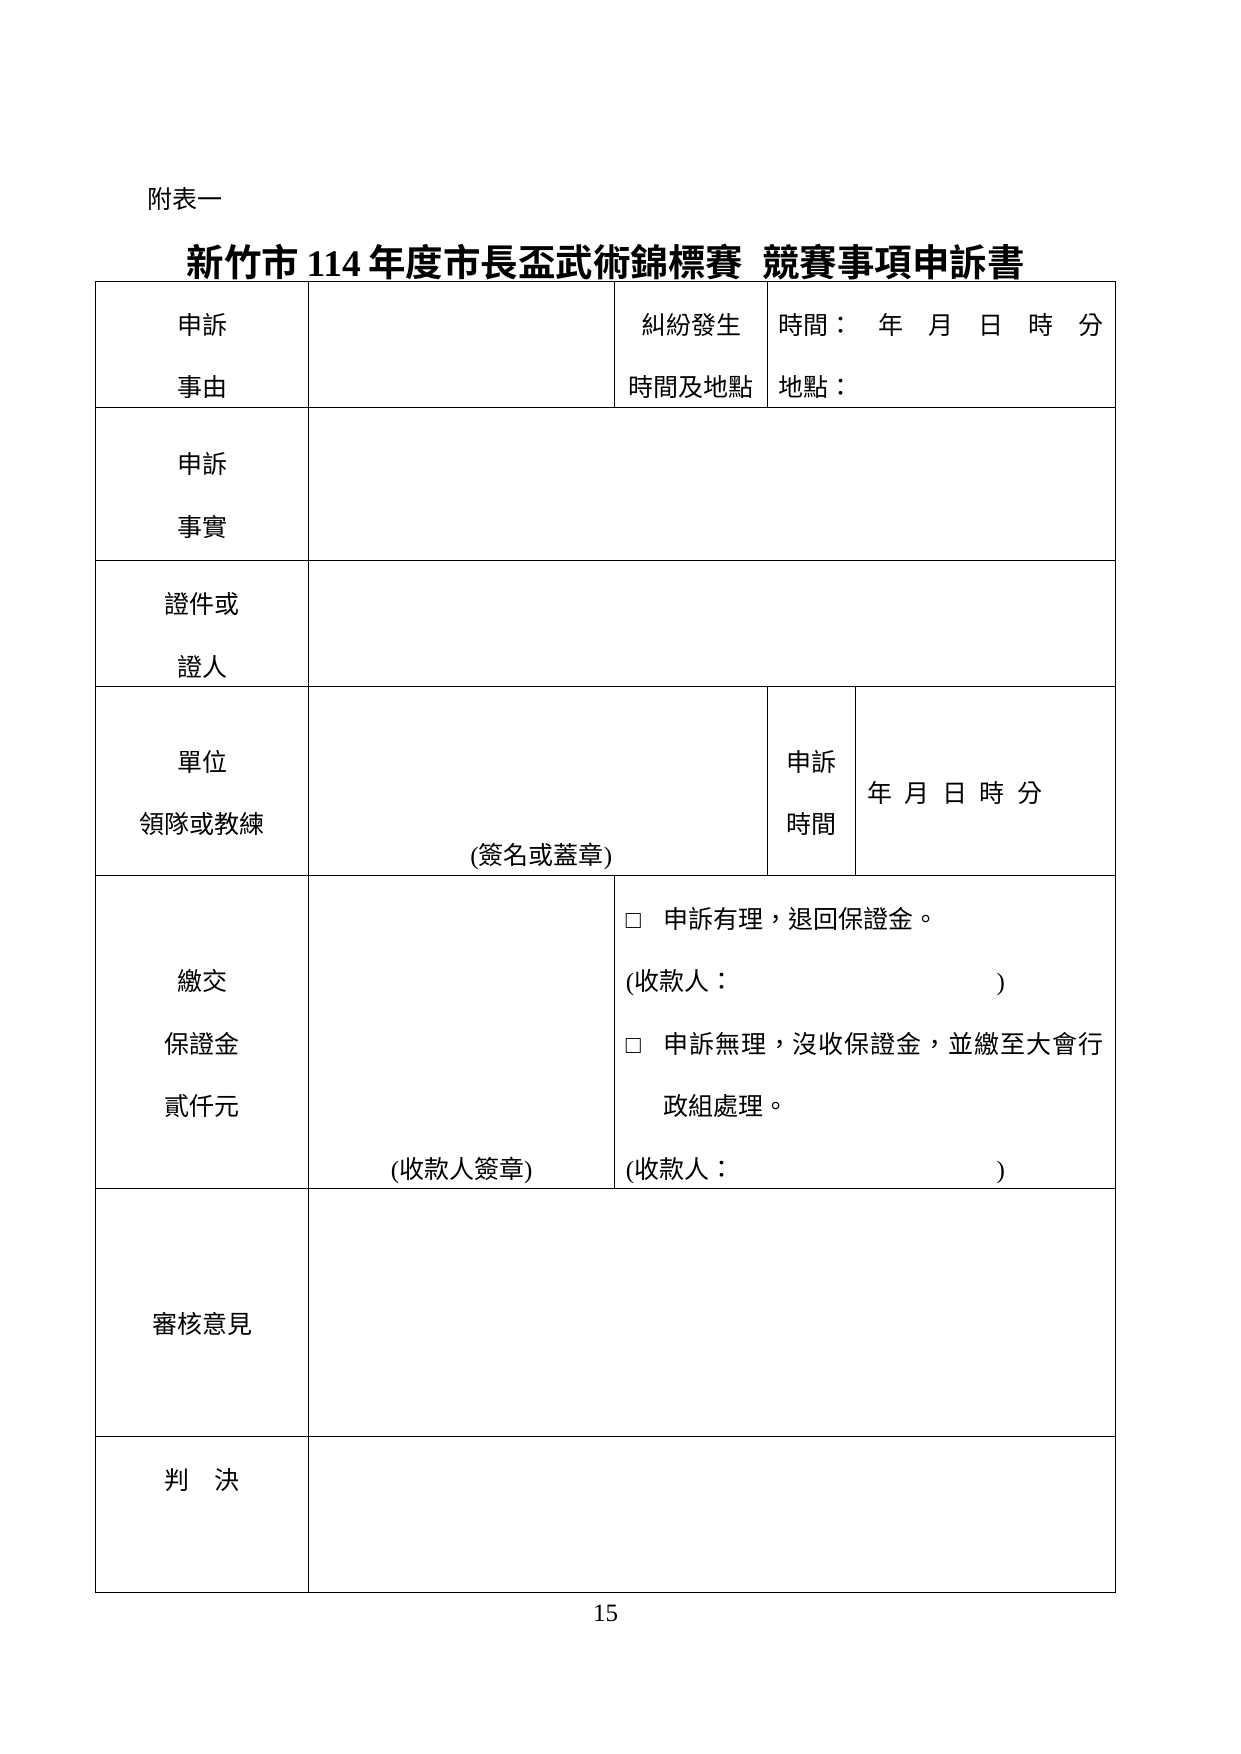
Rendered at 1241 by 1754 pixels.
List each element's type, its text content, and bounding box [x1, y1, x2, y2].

table_cell 證件或 證人 [96, 561, 308, 686]
table_header [309, 282, 614, 407]
table_cell 審核意見 [96, 1189, 308, 1436]
table_cell [309, 561, 1115, 686]
table_header 申訴 事由 [96, 282, 308, 407]
table_cell 年 月 日 時 分 [856, 687, 1115, 875]
table_cell [309, 1189, 1115, 1436]
text 附表一 [148, 156, 1063, 218]
table_header 糾紛發生 時間及地點 [615, 282, 767, 407]
table_cell 繳交 保證金 貳仟元 [96, 876, 308, 1188]
table_header 時間： 年 月 日 時 分 地點： [768, 282, 1115, 407]
table_cell [309, 1437, 1115, 1592]
text 新竹市114年度市長盃武術錦標賽 競賽事項申訴書 [148, 218, 1063, 281]
table_cell (簽名或蓋章) [309, 687, 767, 875]
table_cell (收款人簽章) [309, 876, 614, 1188]
table_cell 申訴 事實 [96, 408, 308, 560]
table_cell 單位 領隊或教練 [96, 687, 308, 875]
table_cell 申訴有理，退回保證金。 (收款人： ) 申訴無理，沒收保證金，並繳至大會行政組處理。 (收款人： ) [615, 876, 1115, 1188]
table_cell 判 決 [96, 1437, 308, 1592]
table_cell 申訴時間 [768, 687, 855, 875]
table_cell [309, 408, 1115, 560]
